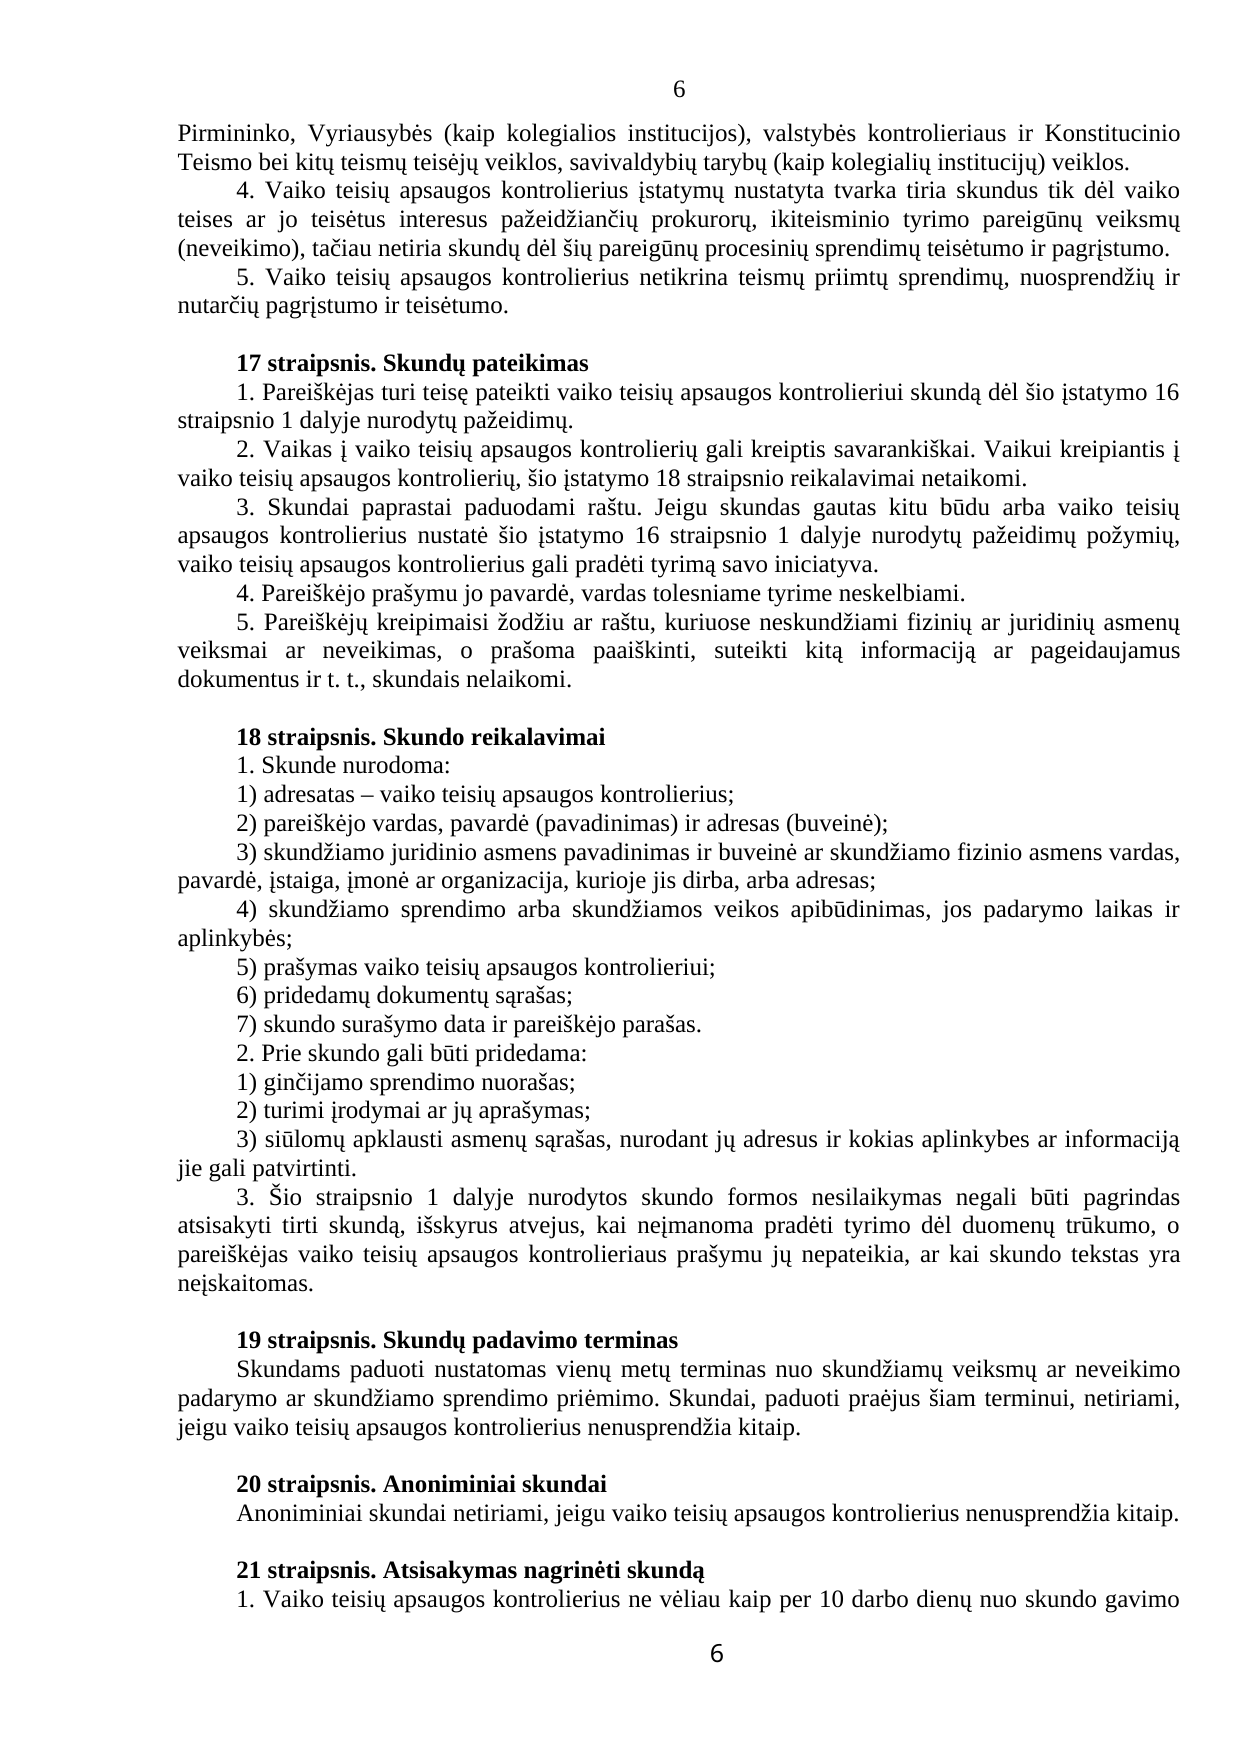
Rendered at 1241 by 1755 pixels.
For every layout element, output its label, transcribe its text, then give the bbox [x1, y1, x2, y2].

text 3) siūlomų apklausti asmenų sąrašas, nurodant jų adresus ir kokias aplinkybes ar informaciją jie gali patvirtinti. [177, 1124, 1181, 1182]
text 3) skundžiamo juridinio asmens pavadinimas ir buveinė ar skundžiamo fizinio asmens vardas, pavardė, įstaiga, įmonė ar organizacija, kurioje jis dirba, arba adresas; [177, 837, 1181, 894]
text 3. Skundai paprastai paduodami raštu. Jeigu skundas gautas kitu būdu arba vaiko teisių apsaugos kontrolierius nustatė šio įstatymo 16 straipsnio 1 dalyje nurodytų pažeidimų požymių, vaiko teisių apsaugos kontrolierius gali pradėti tyrimą savo iniciatyva. [177, 492, 1181, 578]
text 2. Vaikas į vaiko teisių apsaugos kontrolierių gali kreiptis savarankiškai. Vaikui kreipiantis į vaiko teisių apsaugos kontrolierių, šio įstatymo 18 straipsnio reikalavimai netaikomi. [177, 434, 1181, 492]
text 19 straipsnis. Skundų padavimo terminas [177, 1326, 1181, 1354]
text 20 straipsnis. Anoniminiai skundai [177, 1469, 1181, 1498]
text 1. Pareiškėjas turi teisę pateikti vaiko teisių apsaugos kontrolieriui skundą dėl šio įstatymo 16 straipsnio 1 dalyje nurodytų pažeidimų. [177, 377, 1181, 434]
text 1. Vaiko teisių apsaugos kontrolierius ne vėliau kaip per 10 darbo dienų nuo skundo gavimo [177, 1584, 1181, 1613]
text 18 straipsnis. Skundo reikalavimai [177, 722, 1181, 751]
text 1) adresatas – vaiko teisių apsaugos kontrolierius; [177, 779, 1181, 808]
text 17 straipsnis. Skundų pateikimas [177, 348, 1181, 377]
text 21 straipsnis. Atsisakymas nagrinėti skundą [177, 1556, 1181, 1584]
text Anoniminiai skundai netiriami, jeigu vaiko teisių apsaugos kontrolierius nenusprendžia kitaip. [177, 1498, 1181, 1527]
text Skundams paduoti nustatomas vienų metų terminas nuo skundžiamų veiksmų ar neveikimo padarymo ar skundžiamo sprendimo priėmimo. Skundai, paduoti praėjus šiam terminui, netiriami, jeigu vaiko teisių apsaugos kontrolierius nenusprendžia kitaip. [177, 1354, 1181, 1441]
text 4) skundžiamo sprendimo arba skundžiamos veikos apibūdinimas, jos padarymo laikas ir aplinkybės; [177, 894, 1181, 952]
text 4. Pareiškėjo prašymu jo pavardė, vardas tolesniame tyrime neskelbiami. [177, 578, 1181, 607]
text 7) skundo surašymo data ir pareiškėjo parašas. [177, 1009, 1181, 1038]
text 5) prašymas vaiko teisių apsaugos kontrolieriui; [177, 952, 1181, 981]
text 3. Šio straipsnio 1 dalyje nurodytos skundo formos nesilaikymas negali būti pagrindas atsisakyti tirti skundą, išskyrus atvejus, kai neįmanoma pradėti tyrimo dėl duomenų trūkumo, o pareiškėjas vaiko teisių apsaugos kontrolieriaus prašymu jų nepateikia, ar kai skundo tekstas yra neįskaitomas. [177, 1182, 1181, 1297]
text 4. Vaiko teisių apsaugos kontrolierius įstatymų nustatyta tvarka tiria skundus tik dėl vaiko teises ar jo teisėtus interesus pažeidžiančių prokurorų, ikiteisminio tyrimo pareigūnų veiksmų (neveikimo), tačiau netiria skundų dėl šių pareigūnų procesinių sprendimų teisėtumo ir pagrįstumo. [177, 176, 1181, 262]
text 2) pareiškėjo vardas, pavardė (pavadinimas) ir adresas (buveinė); [177, 808, 1181, 837]
text 5. Vaiko teisių apsaugos kontrolierius netikrina teismų priimtų sprendimų, nuosprendžių ir nutarčių pagrįstumo ir teisėtumo. [177, 262, 1181, 319]
text 6) pridedamų dokumentų sąrašas; [177, 981, 1181, 1009]
text 2) turimi įrodymai ar jų aprašymas; [177, 1096, 1181, 1124]
text Pirmininko, Vyriausybės (kaip kolegialios institucijos), valstybės kontrolieriaus ir Konstitucinio Teismo bei kitų teismų teisėjų veiklos, savivaldybių tarybų (kaip kolegialių institucijų) veiklos. [177, 118, 1181, 176]
text 5. Pareiškėjų kreipimaisi žodžiu ar raštu, kuriuose neskundžiami fizinių ar juridinių asmenų veiksmai ar neveikimas, o prašoma paaiškinti, suteikti kitą informaciją ar pageidaujamus dokumentus ir t. t., skundais nelaikomi. [177, 607, 1181, 693]
text 2. Prie skundo gali būti pridedama: [177, 1038, 1181, 1067]
text 1) ginčijamo sprendimo nuorašas; [177, 1067, 1181, 1096]
text 1. Skunde nurodoma: [177, 751, 1181, 779]
